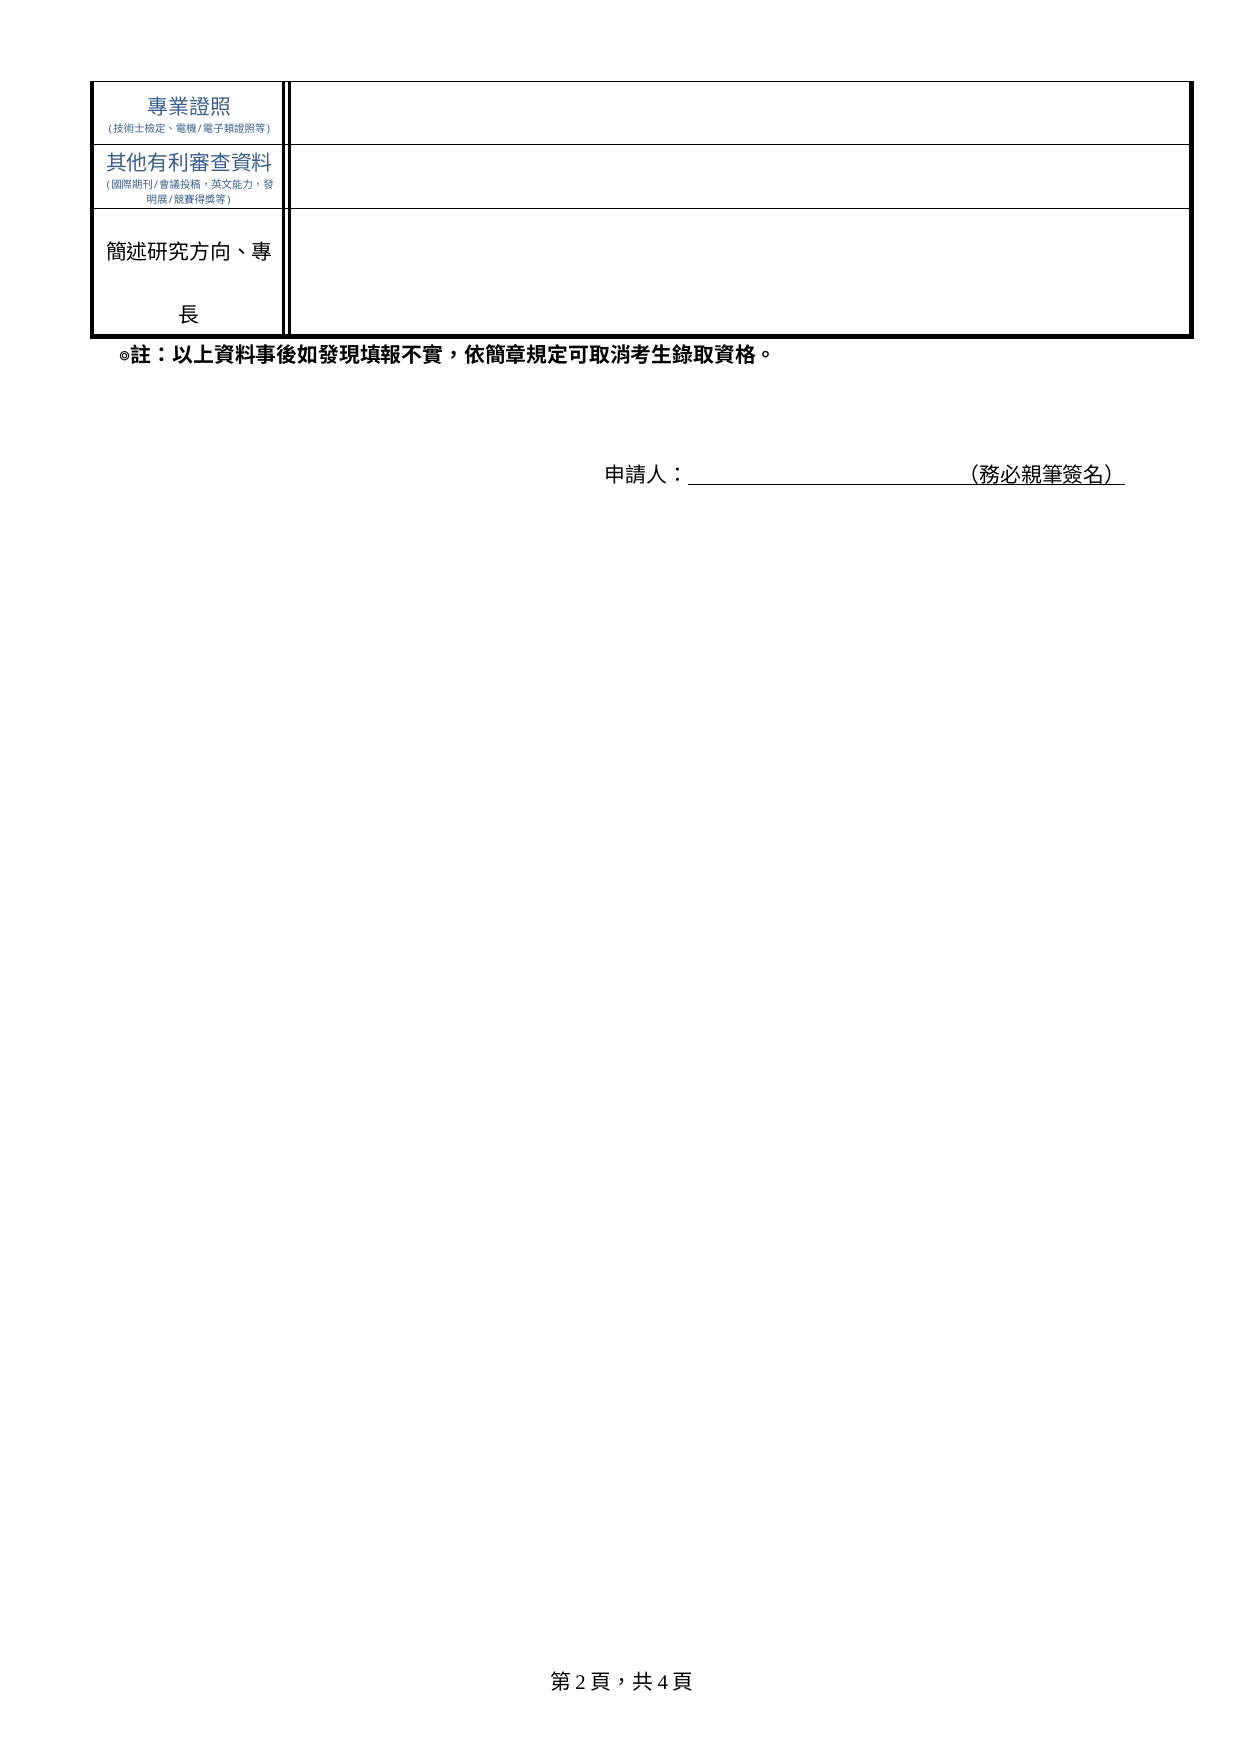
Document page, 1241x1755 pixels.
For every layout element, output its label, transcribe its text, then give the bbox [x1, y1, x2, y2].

table_cell 專業證照 (技術士檢定、電機/電子類證照等) [94, 82, 282, 144]
text ◎註：以上資料事後如發現填報不實，依簡章規定可取消考生錄取資格。 [118, 339, 1125, 369]
table_cell [291, 145, 1189, 208]
table_cell 其他有利審查資料 (國際期刊/會議投稿，英文能力，發明展/競賽得獎等) [94, 145, 282, 208]
table_cell [291, 209, 1189, 334]
text 申請人： （務必親筆簽名） [118, 431, 1125, 494]
table_cell 簡述研究方向、專長 [94, 209, 282, 334]
table_cell [291, 82, 1189, 144]
